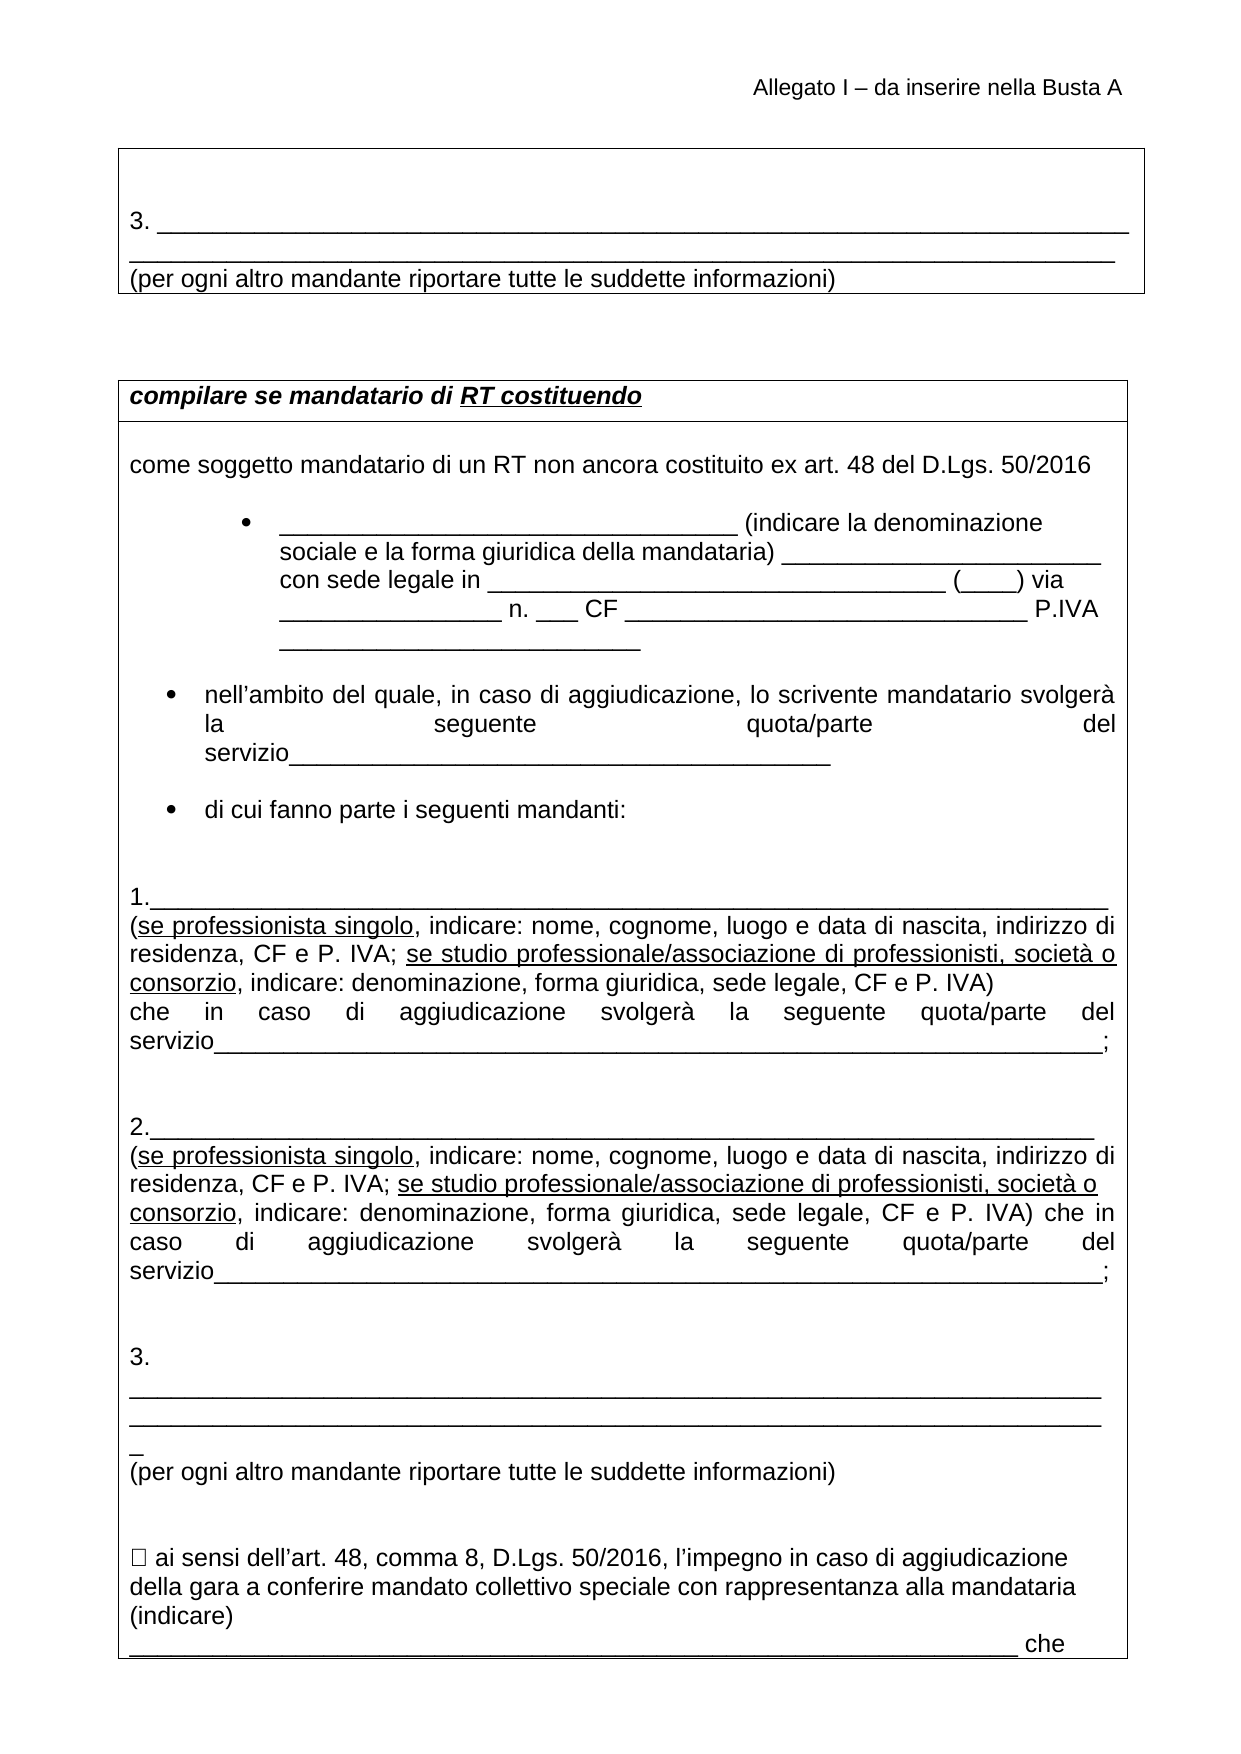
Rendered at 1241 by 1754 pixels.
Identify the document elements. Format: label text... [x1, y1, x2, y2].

table_header compilare se mandatario di RT costituendo [119, 381, 1127, 421]
table_cell 3. ______________________________________________________________________ _______________________________________________________________________ (per ogni altro mandante riportare tutte le suddette informazioni) [119, 149, 1144, 292]
table_cell come soggetto mandatario di un RT non ancora costituito ex art. 48 del D.Lgs. 50/2016 _________________________________ (indicare la denominazione sociale e la forma giuridica della mandataria) _______________________ con sede legale in _________________________________ (____) via ________________ n. ___ CF _____________________________ P.IVA __________________________ nell’ambito del quale, in caso di aggiudicazione, lo scrivente mandatario svolgerà la seguente quota/parte del servizio_______________________________________ di cui fanno parte i seguenti mandanti: 1._____________________________________________________________________ (se professionista singolo, indicare: nome, cognome, luogo e data di nascita, indirizzo di residenza, CF e P. IVA; se studio professionale/associazione di professionisti, società o consorzio, indicare: denominazione, forma giuridica, sede legale, CF e P. IVA) che in caso di aggiudicazione svolgerà la seguente quota/parte del servizio________________________________________________________________; 2.____________________________________________________________________ (se professionista singolo, indicare: nome, cognome, luogo e data di nascita, indirizzo di residenza, CF e P. IVA; se studio professionale/associazione di professionisti, società o consorzio, indicare: denominazione, forma giuridica, sede legale, CF e P. IVA) che in caso di aggiudicazione svolgerà la seguente quota/parte del servizio________________________________________________________________; 3. ______________________________________________________________________ _______________________________________________________________________ (per ogni altro mandante riportare tutte le suddette informazioni)  ai sensi dell’art. 48, comma 8, D.Lgs. 50/2016, l’impegno in caso di aggiudicazione della gara a conferire mandato collettivo speciale con rappresentanza alla mandataria (indicare) ________________________________________________________________ che [119, 422, 1127, 1658]
